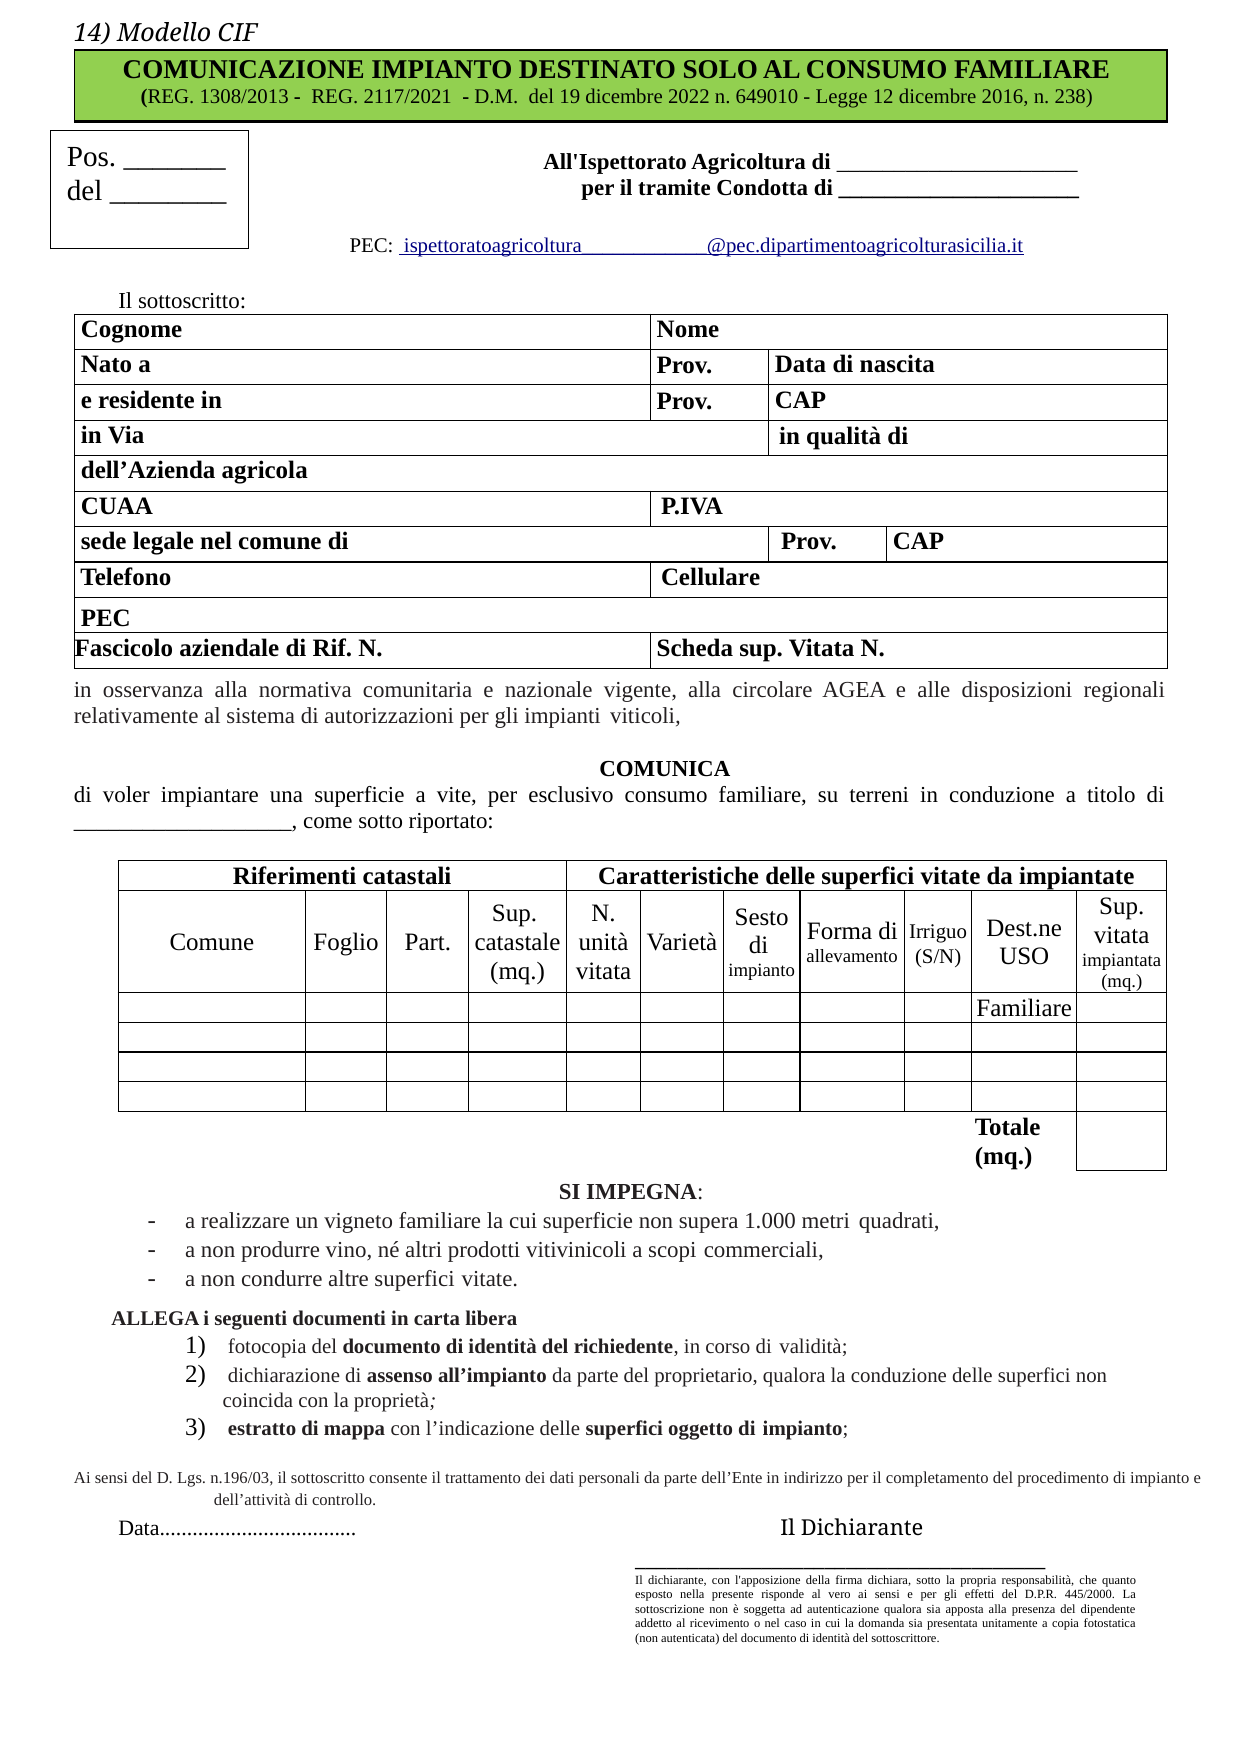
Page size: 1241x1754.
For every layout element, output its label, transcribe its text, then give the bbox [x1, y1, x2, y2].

table_cell Cellulare [651, 563, 1167, 597]
table_cell [306, 1082, 386, 1111]
list a non produrre vino, né altri prodotti vitivinicoli a scopi commerciali, [192, 1234, 1167, 1262]
table_cell Telefono [75, 563, 650, 597]
table_cell [724, 1053, 799, 1081]
table_cell in Via [75, 421, 768, 455]
table_cell Data di nascita [769, 350, 1167, 384]
table_cell P.IVA [651, 492, 1167, 526]
table_cell [972, 1053, 1076, 1081]
table_cell Fascicolo aziendale di Rif. N. [75, 633, 650, 668]
list dichiarazione di assenso all’impianto da parte del proprietario, qualora la conduzione delle superfici non coincida con la proprietà; [192, 1359, 1167, 1412]
table_cell Foglio [306, 891, 386, 992]
text Il sottoscritto: [118, 287, 1167, 313]
list estratto di mappa con l’indicazione delle superfici oggetto di impianto; [192, 1412, 1167, 1441]
table_cell [119, 993, 305, 1022]
text Data.................................... Il Dichiarante [118, 1512, 1137, 1542]
table_cell [905, 1053, 971, 1081]
text per il tramite Condotta di _____________________ [249, 174, 1167, 201]
text Pos. _______ [67, 139, 232, 173]
table_cell [905, 1023, 971, 1051]
table_cell [724, 1023, 799, 1051]
table_header Nome [651, 315, 1167, 349]
table_cell [1077, 1053, 1166, 1081]
table_cell [306, 993, 386, 1022]
table_cell N. unità vitata [567, 891, 640, 992]
table_cell [641, 1112, 723, 1169]
table_cell [567, 1023, 640, 1051]
table_cell [801, 1082, 904, 1111]
table_cell [801, 1023, 904, 1051]
table_cell CAP [887, 527, 1167, 561]
text Ai sensi del D. Lgs. n.196/03, il sottoscritto consente il trattamento dei dati personali da parte dell’Ente in indirizzo per il completamento del procedimento di impianto e dell’attività di controllo. [74, 1468, 1211, 1509]
table_cell [972, 1082, 1076, 1111]
table_cell [905, 1082, 971, 1111]
list a realizzare un vigneto familiare la cui superficie non supera 1.000 metri quadrati, [192, 1205, 1167, 1233]
table_cell [387, 1053, 468, 1081]
text Il dichiarante, con l'apposizione della firma dichiara, sotto la propria responsabilità, che quanto esposto nella presente risponde al vero ai sensi e per gli effetti del D.P.R. 445/2000. La sottoscrizione non è soggetta ad autenticazione qualora sia apposta alla presenza del dipendente addetto al ricevimento o nel caso in cui la domanda sia presentata unitamente a copia fotostatica (non autenticata) del documento di identità del sottoscrittore. [635, 1573, 1137, 1645]
text All'Ispettorato Agricoltura di _____________________ [249, 146, 1167, 174]
table_cell [1077, 1112, 1166, 1169]
table_cell CUAA [75, 492, 650, 526]
table_cell Totale (mq.) [972, 1112, 1076, 1169]
table_cell [469, 1053, 566, 1081]
table_cell [305, 1112, 386, 1169]
table_cell [723, 1112, 800, 1169]
table_cell [469, 1112, 566, 1169]
table_cell Sup. catastale (mq.) [469, 891, 566, 992]
text SI IMPEGNA: [216, 1178, 1046, 1204]
list fotocopia del documento di identità del richiedente, in corso di validità; [192, 1330, 1167, 1359]
table_cell [306, 1023, 386, 1051]
table_cell [972, 1023, 1076, 1051]
table_cell sede legale nel comune di [75, 527, 768, 561]
table_cell [724, 993, 799, 1022]
table_cell Irriguo (S/N) [905, 891, 971, 992]
table_cell [306, 1053, 386, 1081]
table_cell Sup. vitata impiantata (mq.) [1077, 891, 1166, 992]
table_cell in qualità di [769, 421, 1167, 455]
table_cell [904, 1112, 972, 1169]
table_cell [469, 1082, 566, 1111]
table_cell [1077, 1023, 1166, 1051]
table_cell [724, 1082, 799, 1111]
table_cell [641, 1053, 723, 1081]
table_cell [119, 1082, 305, 1111]
table_cell [800, 1112, 904, 1169]
table_cell Prov. [769, 527, 886, 561]
table_cell [905, 993, 971, 1022]
table_header Caratteristiche delle superfici vitate da impiantate [567, 861, 1166, 890]
table_cell [1077, 993, 1166, 1022]
table_header COMUNICAZIONE IMPIANTO DESTINATO solo al CONSUMO FAMILIARE (Reg. 1308/2013 - Reg. 2117/2021 - D.M. del 19 dicembre 2022 n. 649010 - Legge 12 dicembre 2016, n. 238) [75, 51, 1166, 120]
table_cell [566, 1112, 641, 1169]
table_cell [567, 1053, 640, 1081]
text del ________ [67, 173, 232, 206]
text _______________________________________ [635, 1542, 1137, 1573]
table_cell [641, 1082, 723, 1111]
table_cell Nato a [75, 350, 650, 384]
table_cell Prov. [651, 350, 768, 384]
text PEC: ispettoratoagricoltura____________@pec.dipartimentoagricolturasicilia.it [118, 229, 1167, 258]
table_cell [641, 1023, 723, 1051]
table_cell Prov. [651, 385, 768, 420]
table_cell [567, 993, 640, 1022]
table_cell Familiare [972, 993, 1076, 1022]
table_cell Comune [119, 891, 305, 992]
table_header Riferimenti catastali [119, 861, 566, 890]
table_cell [469, 1023, 566, 1051]
table_cell [801, 1053, 904, 1081]
table_cell [119, 1023, 305, 1051]
text COMUNICA [118, 755, 1211, 781]
text in osservanza alla normativa comunitaria e nazionale vigente, alla circolare AGEA e alle disposizioni regionali relativamente al sistema di autorizzazioni per gli impianti viticoli, [74, 676, 1167, 728]
text ALLEGA i seguenti documenti in carta libera [111, 1306, 1167, 1330]
list a non condurre altre superfici vitate. [192, 1263, 1167, 1291]
table_cell [387, 993, 468, 1022]
table_cell [1077, 1082, 1166, 1111]
table_cell dell’Azienda agricola [75, 456, 1167, 491]
table_cell [567, 1082, 640, 1111]
table_cell Scheda sup. Vitata N. [651, 633, 1167, 668]
table_cell [469, 993, 566, 1022]
table_header Cognome [75, 315, 650, 349]
table_cell Sesto di impianto [724, 891, 799, 992]
table_cell [387, 1082, 468, 1111]
table_cell [641, 993, 723, 1022]
table_cell Part. [387, 891, 468, 992]
list di voler impiantare una superficie a vite, per esclusivo consumo familiare, su terreni in conduzione a titolo di ___________________, come sotto riportato: [74, 781, 1167, 834]
table_cell [119, 1053, 305, 1081]
table_cell Dest.ne USO [972, 891, 1076, 992]
table_cell e residente in [75, 385, 650, 420]
table_cell PEC [75, 598, 1167, 632]
table_cell CAP [769, 385, 1167, 420]
text 14) Modello CIF [74, 15, 1167, 49]
table_cell [386, 1112, 469, 1169]
table_cell Varietà [641, 891, 723, 992]
table_cell [118, 1112, 305, 1169]
table_cell [387, 1023, 468, 1051]
table_cell Forma di allevamento [801, 891, 904, 992]
table_cell [801, 993, 904, 1022]
